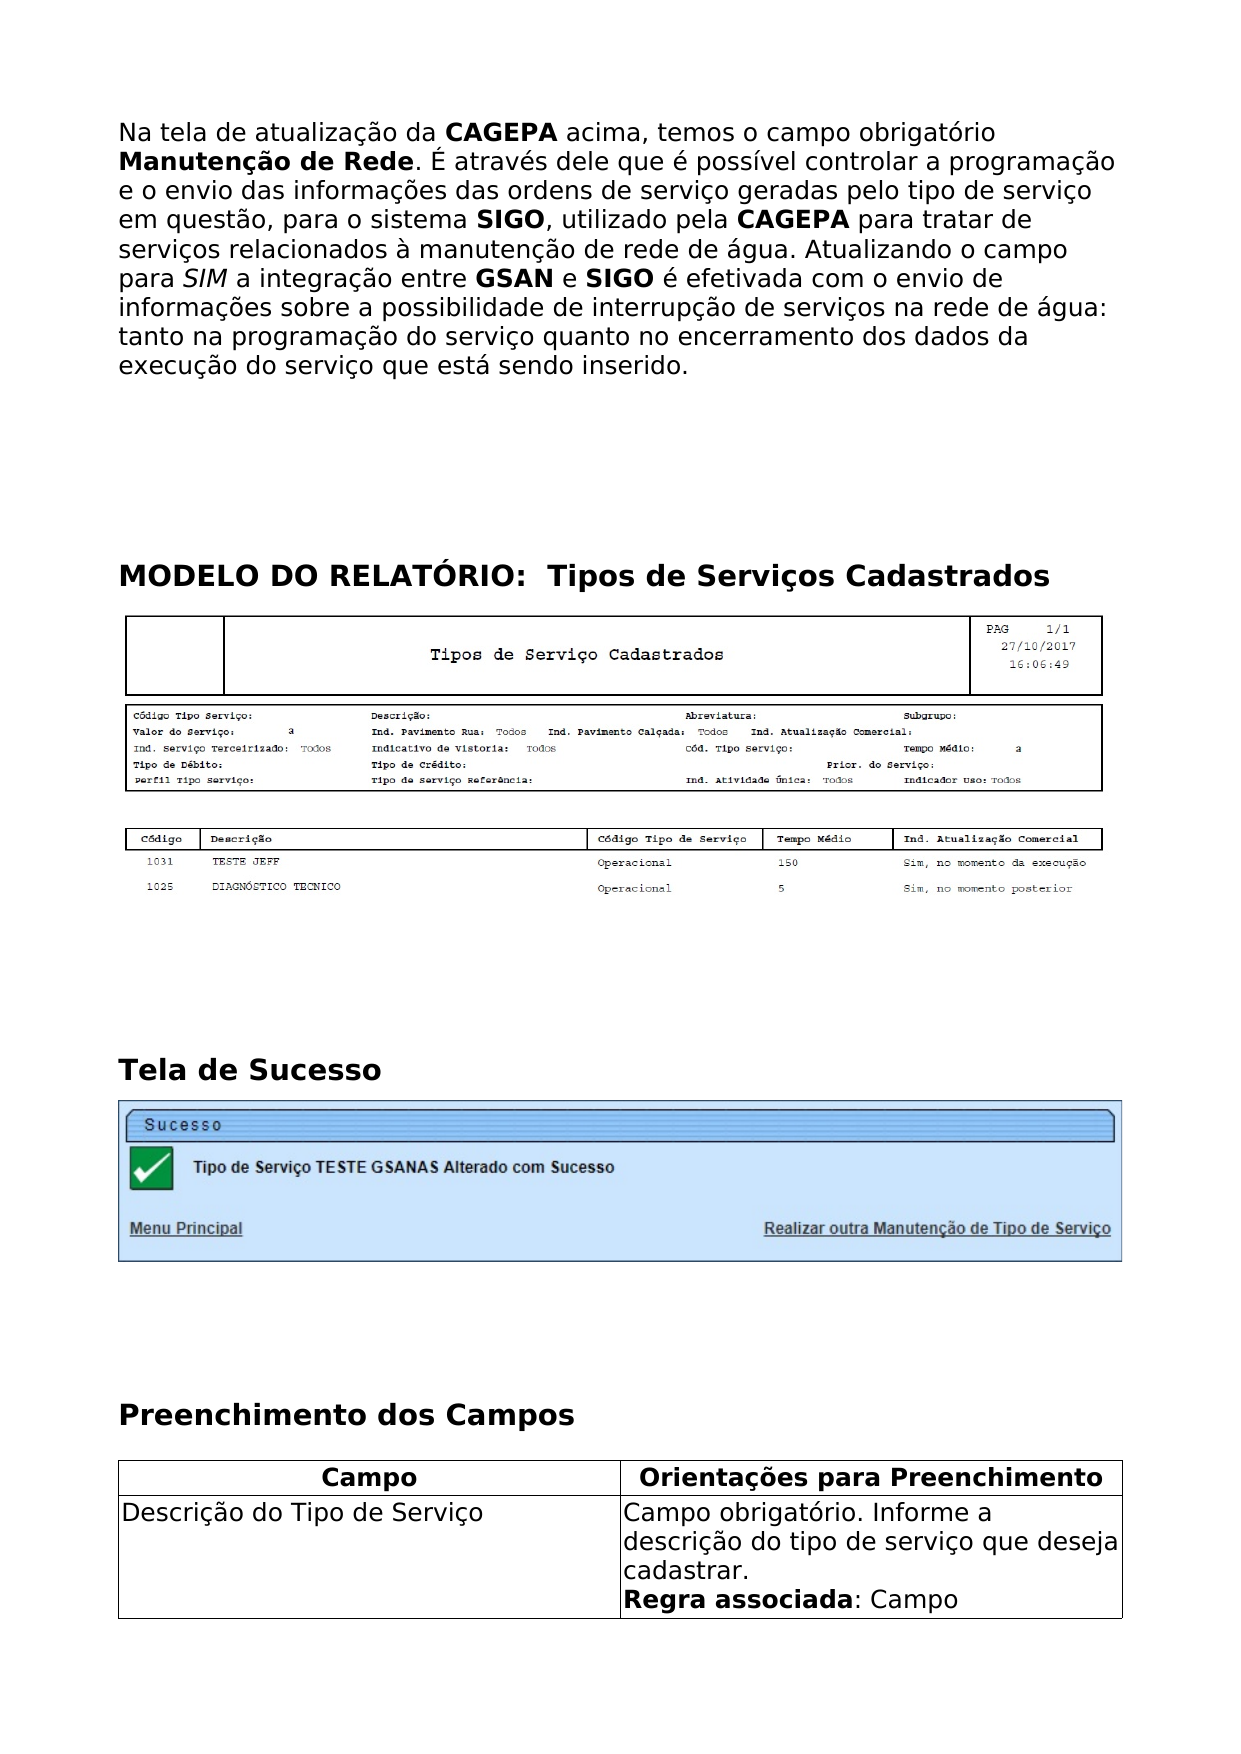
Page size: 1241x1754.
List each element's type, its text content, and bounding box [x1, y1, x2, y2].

picture [118, 1100, 1123, 1262]
subtitle MODELO DO RELATÓRIO: Tipos de Serviços Cadastrados [118, 560, 1122, 594]
table_cell Descrição do Tipo de Serviço [119, 1496, 620, 1618]
picture [118, 606, 1123, 987]
table_header Orientações para Preenchimento [621, 1461, 1122, 1495]
table_header Campo [119, 1461, 620, 1495]
subtitle Preenchimento dos Campos [118, 1399, 1122, 1433]
table_cell Campo obrigatório. Informe a descrição do tipo de serviço que deseja cadastrar. Regra associada: Campo [621, 1496, 1122, 1618]
text Na tela de atualização da CAGEPA acima, temos o campo obrigatório Manutenção de Rede. É através dele que é possível controlar a programação e o envio das informações das ordens de serviço geradas pelo tipo de serviço em questão, para o sistema SIGO, utilizado pela CAGEPA para tratar de serviços relacionados à manutenção de rede de água. Atualizando o campo para SIM a integração entre GSAN e SIGO é efetivada com o envio de informações sobre a possibilidade de interrupção de serviços na rede de água: tanto na programação do serviço quanto no encerramento dos dados da execução do serviço que está sendo inserido. [118, 118, 1122, 381]
subtitle Tela de Sucesso [118, 1054, 1122, 1088]
